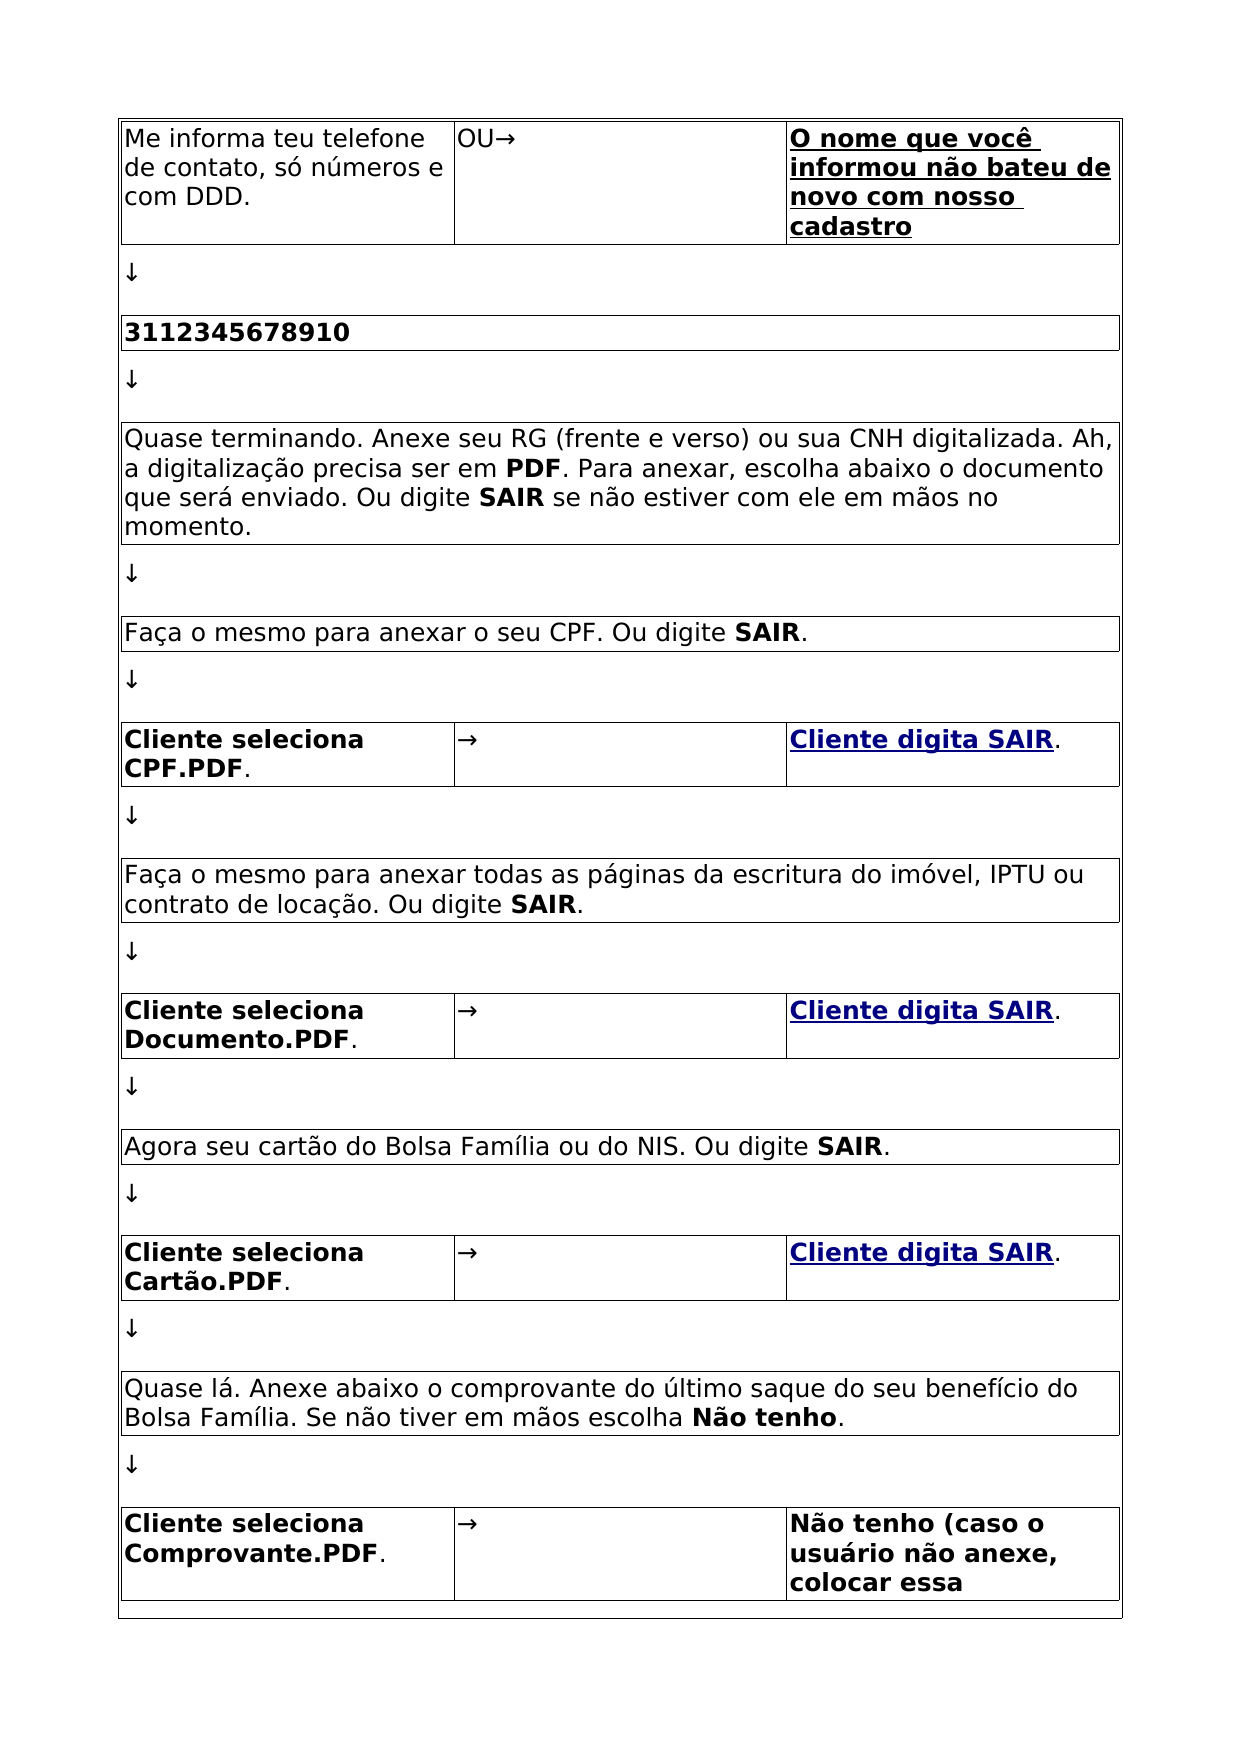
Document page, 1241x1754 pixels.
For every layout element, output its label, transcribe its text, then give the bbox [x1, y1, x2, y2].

table_header → [455, 723, 786, 786]
table_header → [455, 1236, 786, 1299]
table_header 3112345678910 [122, 316, 1119, 350]
table_header Cliente digita SAIR. [787, 723, 1119, 786]
table_header Quase terminando. Anexe seu RG (frente e verso) ou sua CNH digitalizada. Ah, a digitalização precisa ser em PDF. Para anexar, escolha abaixo o documento que será enviado. Ou digite SAIR se não estiver com ele em mãos no momento. [122, 423, 1119, 544]
table_header Cliente seleciona Cartão.PDF. [122, 1236, 454, 1299]
table_header ↓ ↓ ↓ ↓ ↓ ↓ ↓ ↓ ↓ ↓ [119, 119, 1122, 1618]
table_header O nome que você informou não bateu de novo com nosso cadastro [787, 122, 1119, 244]
table_header Cliente seleciona Documento.PDF. [122, 994, 454, 1057]
table_header Agora seu cartão do Bolsa Família ou do NIS. Ou digite SAIR. [122, 1130, 1119, 1164]
table_header Cliente digita SAIR. [787, 994, 1119, 1057]
table_header → [455, 1508, 786, 1600]
table_header OU→ [455, 122, 786, 244]
table_header Me informa teu telefone de contato, só números e com DDD. [122, 122, 454, 244]
table_header Não tenho (caso o usuário não anexe, colocar essa [787, 1508, 1119, 1600]
table_header Cliente digita SAIR. [787, 1236, 1119, 1299]
table_header Faça o mesmo para anexar o seu CPF. Ou digite SAIR. [122, 617, 1119, 651]
table_header Faça o mesmo para anexar todas as páginas da escritura do imóvel, IPTU ou contrato de locação. Ou digite SAIR. [122, 859, 1119, 922]
table_header → [455, 994, 786, 1057]
table_header Cliente seleciona CPF.PDF. [122, 723, 454, 786]
table_header Quase lá. Anexe abaixo o comprovante do último saque do seu benefício do Bolsa Família. Se não tiver em mãos escolha Não tenho. [122, 1372, 1119, 1435]
table_header Cliente seleciona Comprovante.PDF. [122, 1508, 454, 1600]
